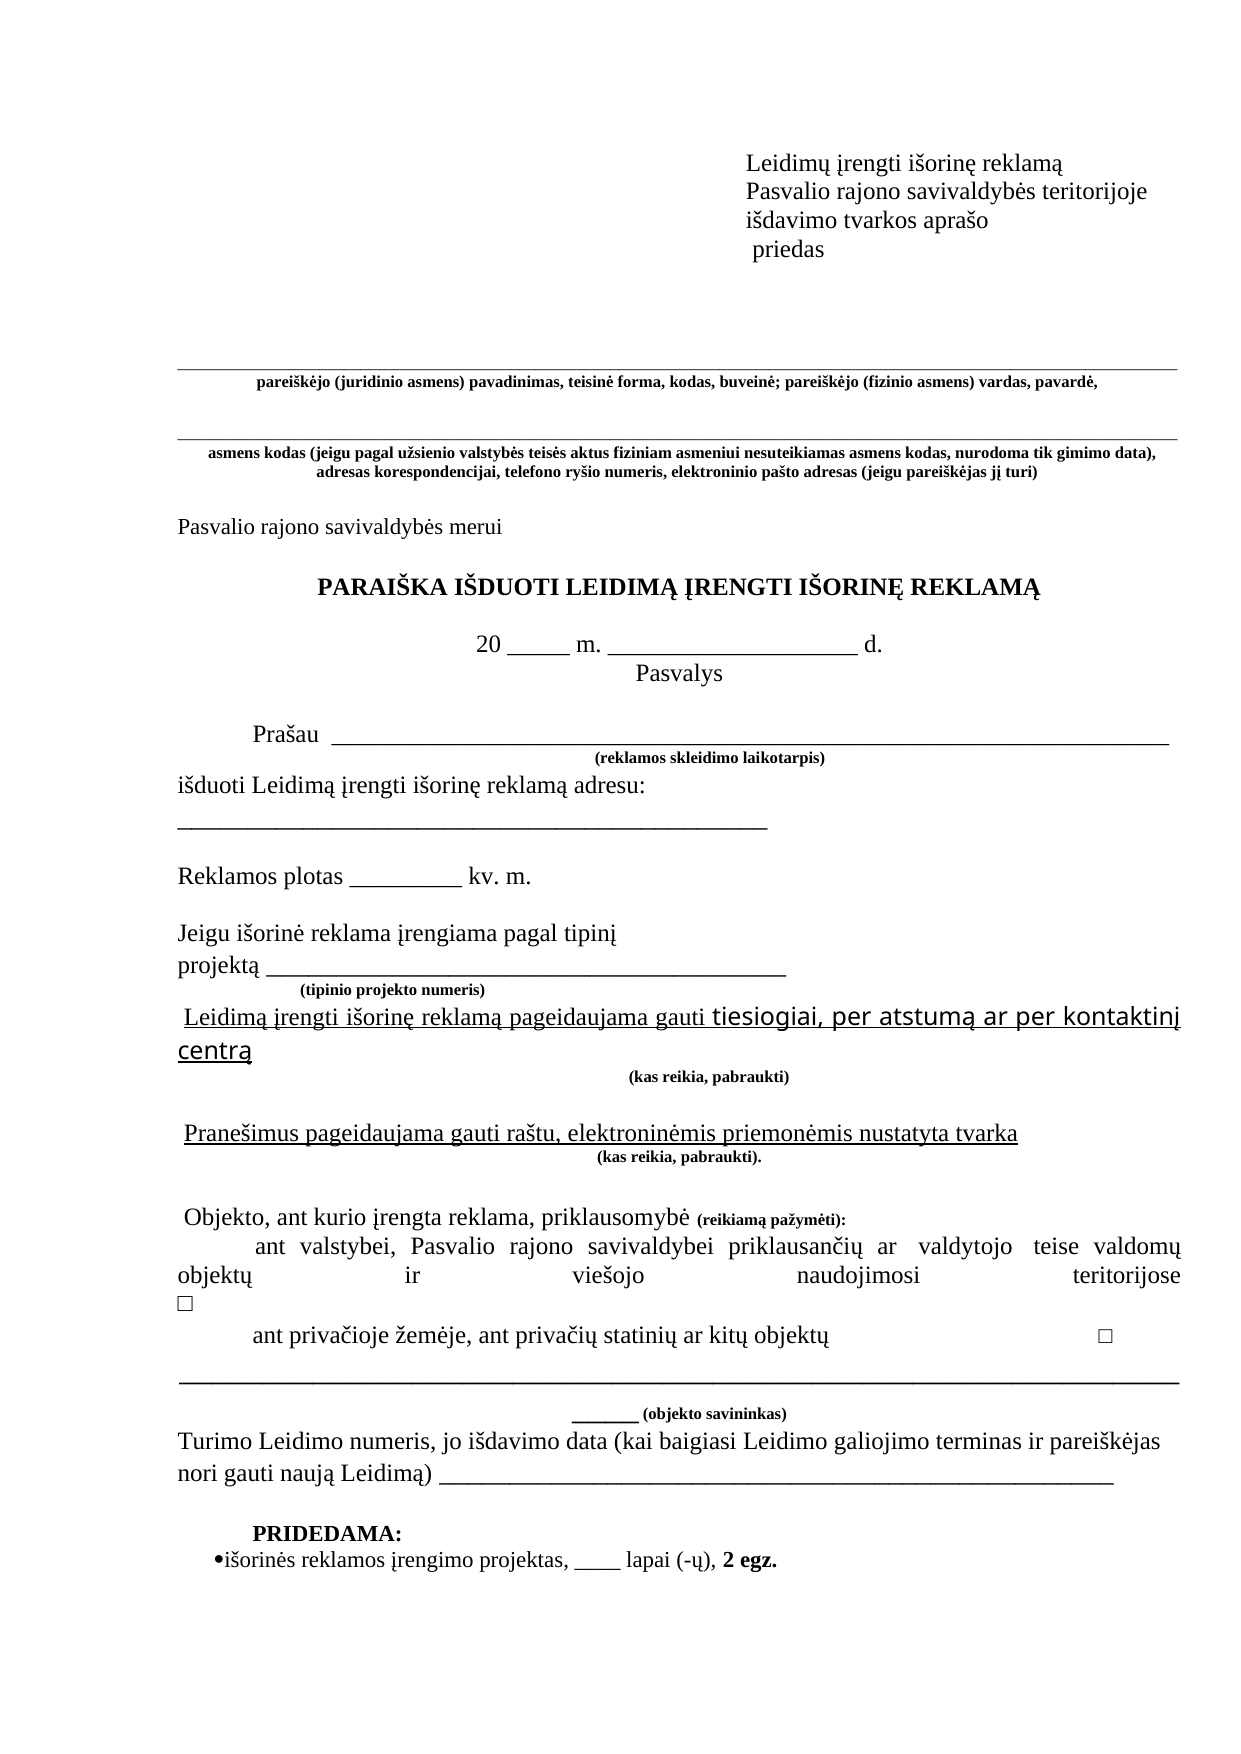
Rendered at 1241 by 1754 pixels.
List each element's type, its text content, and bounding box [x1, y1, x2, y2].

text (reklamos skleidimo laikotarpis) [403, 748, 1181, 767]
text ________________________________________________________________________________________________________________________ [177, 352, 1181, 372]
text projektą _____________________________________ [177, 947, 1181, 979]
text __________________________________________ [177, 799, 1181, 832]
text priedas [177, 234, 1181, 263]
text (tipinio projekto numeris) [177, 979, 1181, 998]
text Prašau ___________________________________________________________________ [252, 719, 1181, 748]
text Jeigu išorinė reklama įrengiama pagal tipinį [177, 918, 1181, 947]
text Pasvalys [177, 658, 1181, 687]
text 20 _____ m. ____________________ d. [177, 629, 1181, 658]
text išdavimo tvarkos aprašo [177, 205, 1181, 234]
text PARAIŠKA IŠDUOTI LEIDIMĄ ĮRENGTI IŠORINĘ REKLAMĄ [177, 572, 1181, 601]
text Objekto, ant kurio įrengta reklama, priklausomybė (reikiamą pažymėti): [177, 1198, 1181, 1231]
text ant privačioje žemėje, ant privačių statinių ar kitų objektų □ [177, 1317, 1181, 1349]
text Pasvalio rajono savivaldybės teritorijoje [177, 176, 1181, 205]
text ant valstybei, Pasvalio rajono savivaldybei priklausančių ar valdytojo teise valdomų objektų ir viešojo naudojimosi teritorijose □ [177, 1231, 1181, 1317]
text (kas reikia, pabraukti). [177, 1147, 1181, 1166]
text (kas reikia, pabraukti) [177, 1067, 1181, 1086]
text ________________________________________________________________ (objekto savininkas) [177, 1349, 1181, 1426]
text asmens kodas (jeigu pagal užsienio valstybės teisės aktus fiziniam asmeniui nesuteikiamas asmens kodas, nurodoma tik gimimo data), adresas korespondencijai, telefono ryšio numeris, elektroninio pašto adresas (jeigu pareiškėjas jį turi) [177, 442, 1181, 481]
text Pasvalio rajono savivaldybės merui [177, 513, 1181, 539]
text išduoti Leidimą įrengti išorinę reklamą adresu: [177, 767, 1181, 799]
text ________________________________________________________________________________________________________________________ [177, 423, 1181, 442]
text Leidimų įrengti išorinę reklamą [177, 148, 1181, 176]
text PRIDEDAMA: [177, 1520, 1181, 1546]
text išorinės reklamos įrengimo projektas, ____ lapai (-ų), 2 egz. [215, 1546, 1181, 1572]
text Pranešimus pageidaujama gauti raštu, elektroninėmis priemonėmis nustatyta tvarka [177, 1118, 1181, 1147]
text Leidimą įrengti išorinę reklamą pageidaujama gauti tiesiogiai, per atstumą ar per kontaktinį centrą [177, 998, 1181, 1067]
text Reklamos plotas _________ kv. m. [177, 861, 1181, 889]
text pareiškėjo (juridinio asmens) pavadinimas, teisinė forma, kodas, buveinė; pareiškėjo (fizinio asmens) vardas, pavardė, [177, 372, 1181, 391]
text Turimo Leidimo numeris, jo išdavimo data (kai baigiasi Leidimo galiojimo terminas ir pareiškėjas nori gauti naują Leidimą) ________________________________________________ [177, 1426, 1181, 1487]
